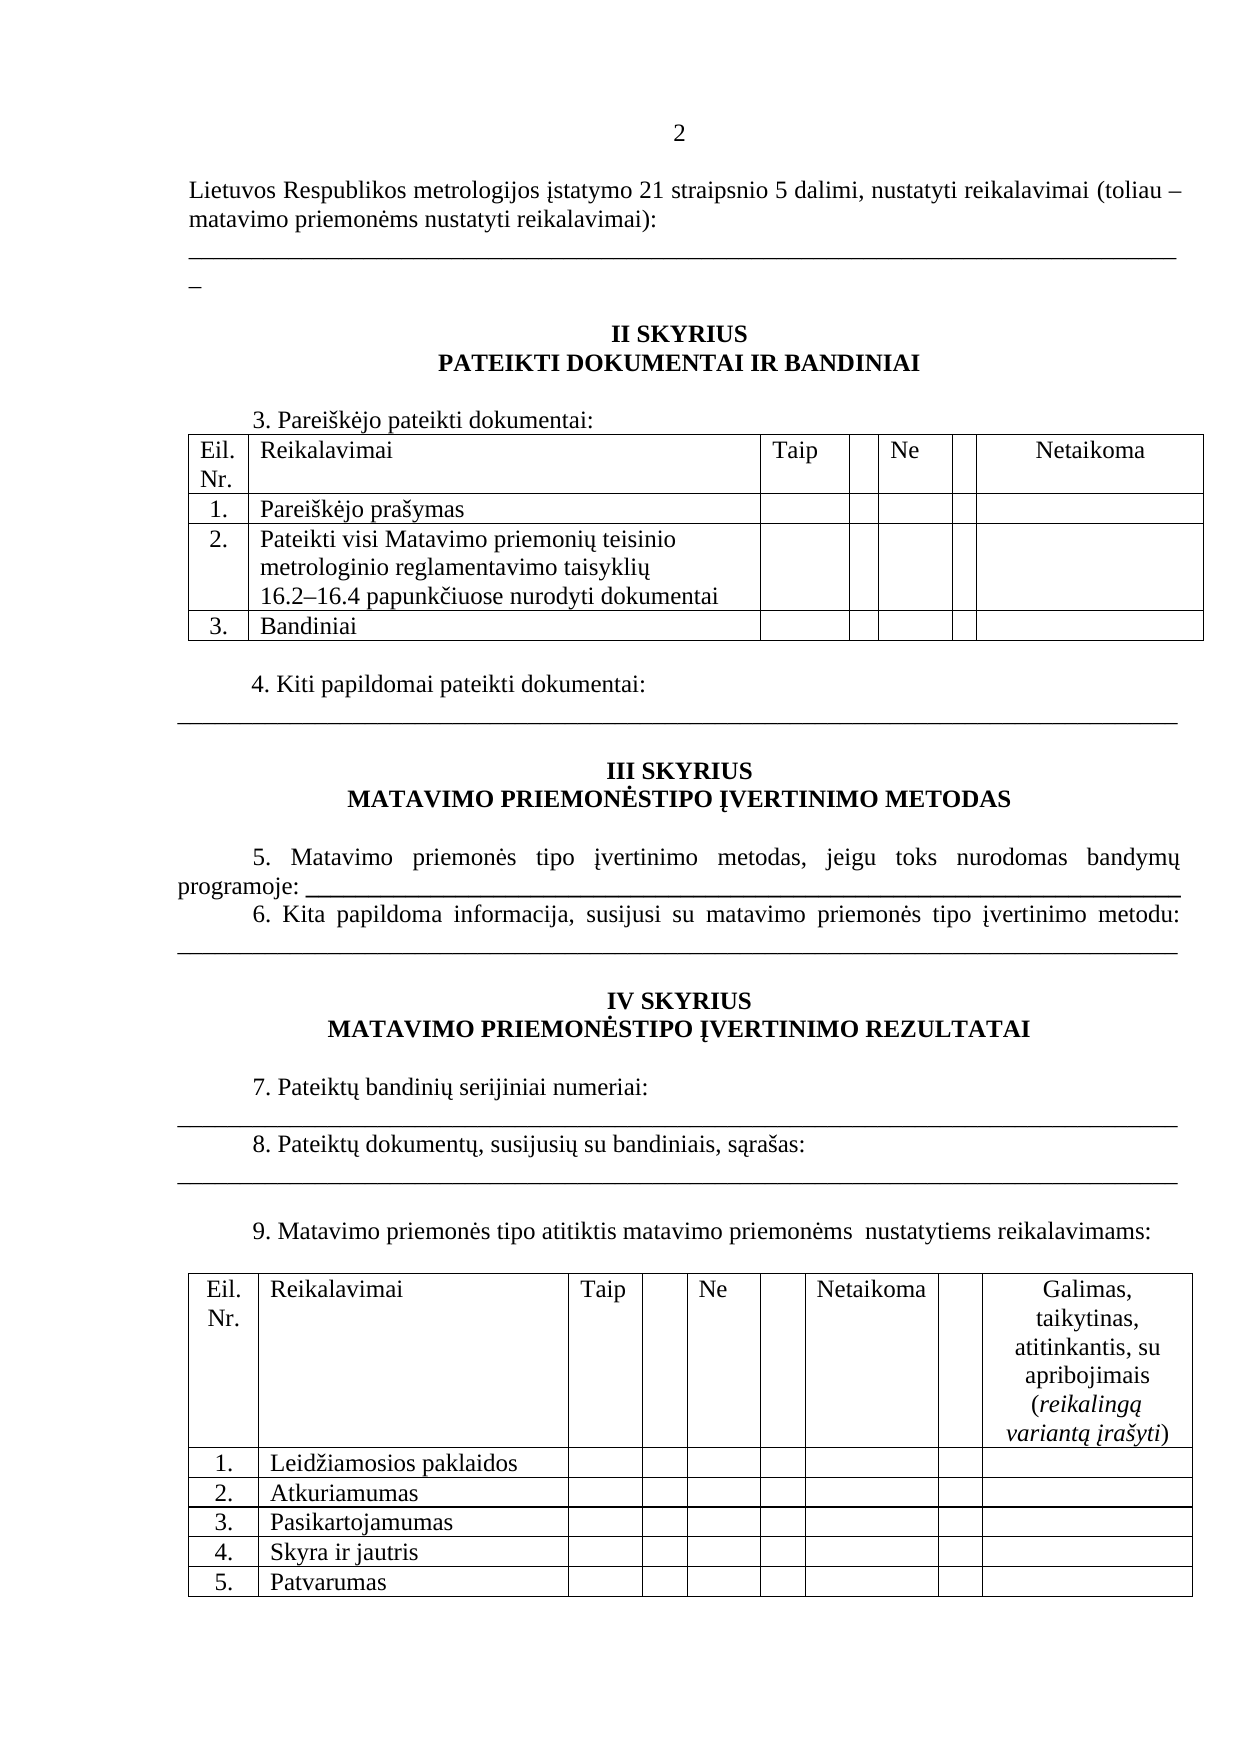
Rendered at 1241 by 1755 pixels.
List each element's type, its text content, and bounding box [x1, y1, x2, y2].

table_header Netaikoma [806, 1274, 938, 1447]
table_cell Pareiškėjo prašymas [249, 494, 760, 523]
table_cell [688, 1567, 760, 1596]
table_cell [850, 524, 878, 610]
table_cell [939, 1478, 982, 1506]
table_header Taip [569, 1274, 642, 1447]
table_cell Leidžiamosios paklaidos [259, 1448, 568, 1477]
table_cell [939, 1508, 982, 1536]
table_cell [879, 611, 952, 640]
table_cell [806, 1537, 938, 1566]
table_cell [761, 1537, 805, 1566]
table_header [953, 435, 976, 493]
text 7. Pateiktų bandinių serijiniai numeriai: ________________________________________________________________________________ [177, 1072, 1181, 1129]
table_header [939, 1274, 982, 1447]
text 5. Matavimo priemonės tipo įvertinimo metodas, jeigu toks nurodomas bandymų programoje: ______________________________________________________________________ [177, 842, 1181, 899]
table_header [850, 435, 878, 493]
table_header Reikalavimai [249, 435, 760, 493]
table_cell [977, 524, 1203, 610]
table_cell Bandiniai [249, 611, 760, 640]
text 9. Matavimo priemonės tipo atitiktis matavimo priemonėms nustatytiems reikalavimams: [177, 1216, 1181, 1244]
table_cell [806, 1448, 938, 1477]
table_cell 1. [189, 494, 248, 523]
table_cell [983, 1448, 1192, 1477]
text MATAVIMO PRIEMONĖSTIPO ĮVERTINIMO METODAS [177, 784, 1181, 813]
table_cell [879, 524, 952, 610]
table_cell 2. [189, 1478, 258, 1506]
text IV SKYRIUS [177, 986, 1181, 1014]
table_cell [761, 1508, 805, 1536]
table_cell 3. [189, 1508, 258, 1536]
text II SKYRIUS [177, 319, 1181, 348]
table_cell [761, 1478, 805, 1506]
text 3. Pareiškėjo pateikti dokumentai: [177, 406, 1181, 434]
table_header Galimas, taikytinas, atitinkantis, su apribojimais (reikalingą variantą įrašyti) [983, 1274, 1192, 1447]
table_cell [939, 1537, 982, 1566]
table_cell [761, 1567, 805, 1596]
table_header Eil. Nr. [189, 435, 248, 493]
text 4. Kiti papildomai pateikti dokumentai: ________________________________________________________________________________ [177, 669, 1181, 727]
table_cell [806, 1567, 938, 1596]
table_header Taip [761, 435, 849, 493]
table_cell [939, 1448, 982, 1477]
text 6. Kita papildoma informacija, susijusi su matavimo priemonės tipo įvertinimo metodu: ________________________________________________________________________________ [177, 899, 1181, 957]
table_header Ne [688, 1274, 760, 1447]
table_cell [761, 494, 849, 523]
table_cell [977, 494, 1203, 523]
table_cell [806, 1508, 938, 1536]
table_cell [850, 611, 878, 640]
text PATEIKTI DOKUMENTAI IR BANDINIAI [177, 348, 1181, 377]
table_cell [806, 1478, 938, 1506]
table_header Reikalavimai [259, 1274, 568, 1447]
table_cell Atkuriamumas [259, 1478, 568, 1506]
table_header [761, 1274, 805, 1447]
table_cell 4. [189, 1537, 258, 1566]
table_cell [761, 611, 849, 640]
table_cell [953, 494, 976, 523]
table_cell [569, 1567, 642, 1596]
table_cell [879, 494, 952, 523]
table_cell 5. [189, 1567, 258, 1596]
table_cell [953, 524, 976, 610]
table_cell [953, 611, 976, 640]
table_cell [569, 1478, 642, 1506]
table_cell Pasikartojamumas [259, 1508, 568, 1536]
table_cell 2. [189, 524, 248, 610]
table_header [643, 1274, 687, 1447]
table_cell [977, 611, 1203, 640]
table_cell [983, 1567, 1192, 1596]
table_cell Pateikti visi Matavimo priemonių teisinio metrologinio reglamentavimo taisyklių 16.2–16.4 papunkčiuose nurodyti dokumentai [249, 524, 760, 610]
table_cell Patvarumas [259, 1567, 568, 1596]
table_cell 1. [189, 1448, 258, 1477]
table_cell [761, 524, 849, 610]
table_cell [643, 1508, 687, 1536]
table_cell [643, 1567, 687, 1596]
table_cell 3. [189, 611, 248, 640]
table_cell [761, 1448, 805, 1477]
table_cell [983, 1478, 1192, 1506]
table_cell [983, 1508, 1192, 1536]
table_header Netaikoma [977, 435, 1203, 493]
text MATAVIMO PRIEMONĖSTIPO ĮVERTINIMO REZULTATAI [177, 1014, 1181, 1043]
table_cell [688, 1537, 760, 1566]
table_cell Skyra ir jautris [259, 1537, 568, 1566]
table_cell [688, 1478, 760, 1506]
table_cell Lietuvos Respublikos metrologijos įstatymo 21 straipsnio 5 dalimi, nustatyti reikalavimai (toliau – matavimo priemonėms nustatyti reikalavimai): ________________________________________________________________________________ [177, 176, 1192, 291]
text 8. Pateiktų dokumentų, susijusių su bandiniais, sąrašas: ________________________________________________________________________________ [177, 1129, 1181, 1187]
table_cell [983, 1537, 1192, 1566]
text III SKYRIUS [177, 756, 1181, 784]
table_cell [688, 1508, 760, 1536]
table_cell [569, 1448, 642, 1477]
table_cell [569, 1508, 642, 1536]
table_cell [643, 1537, 687, 1566]
table_cell [643, 1448, 687, 1477]
table_cell [643, 1478, 687, 1506]
table_cell [850, 494, 878, 523]
table_cell [688, 1448, 760, 1477]
table_header Eil. Nr. [189, 1274, 258, 1447]
table_cell [939, 1567, 982, 1596]
table_cell [569, 1537, 642, 1566]
table_header Ne [879, 435, 952, 493]
